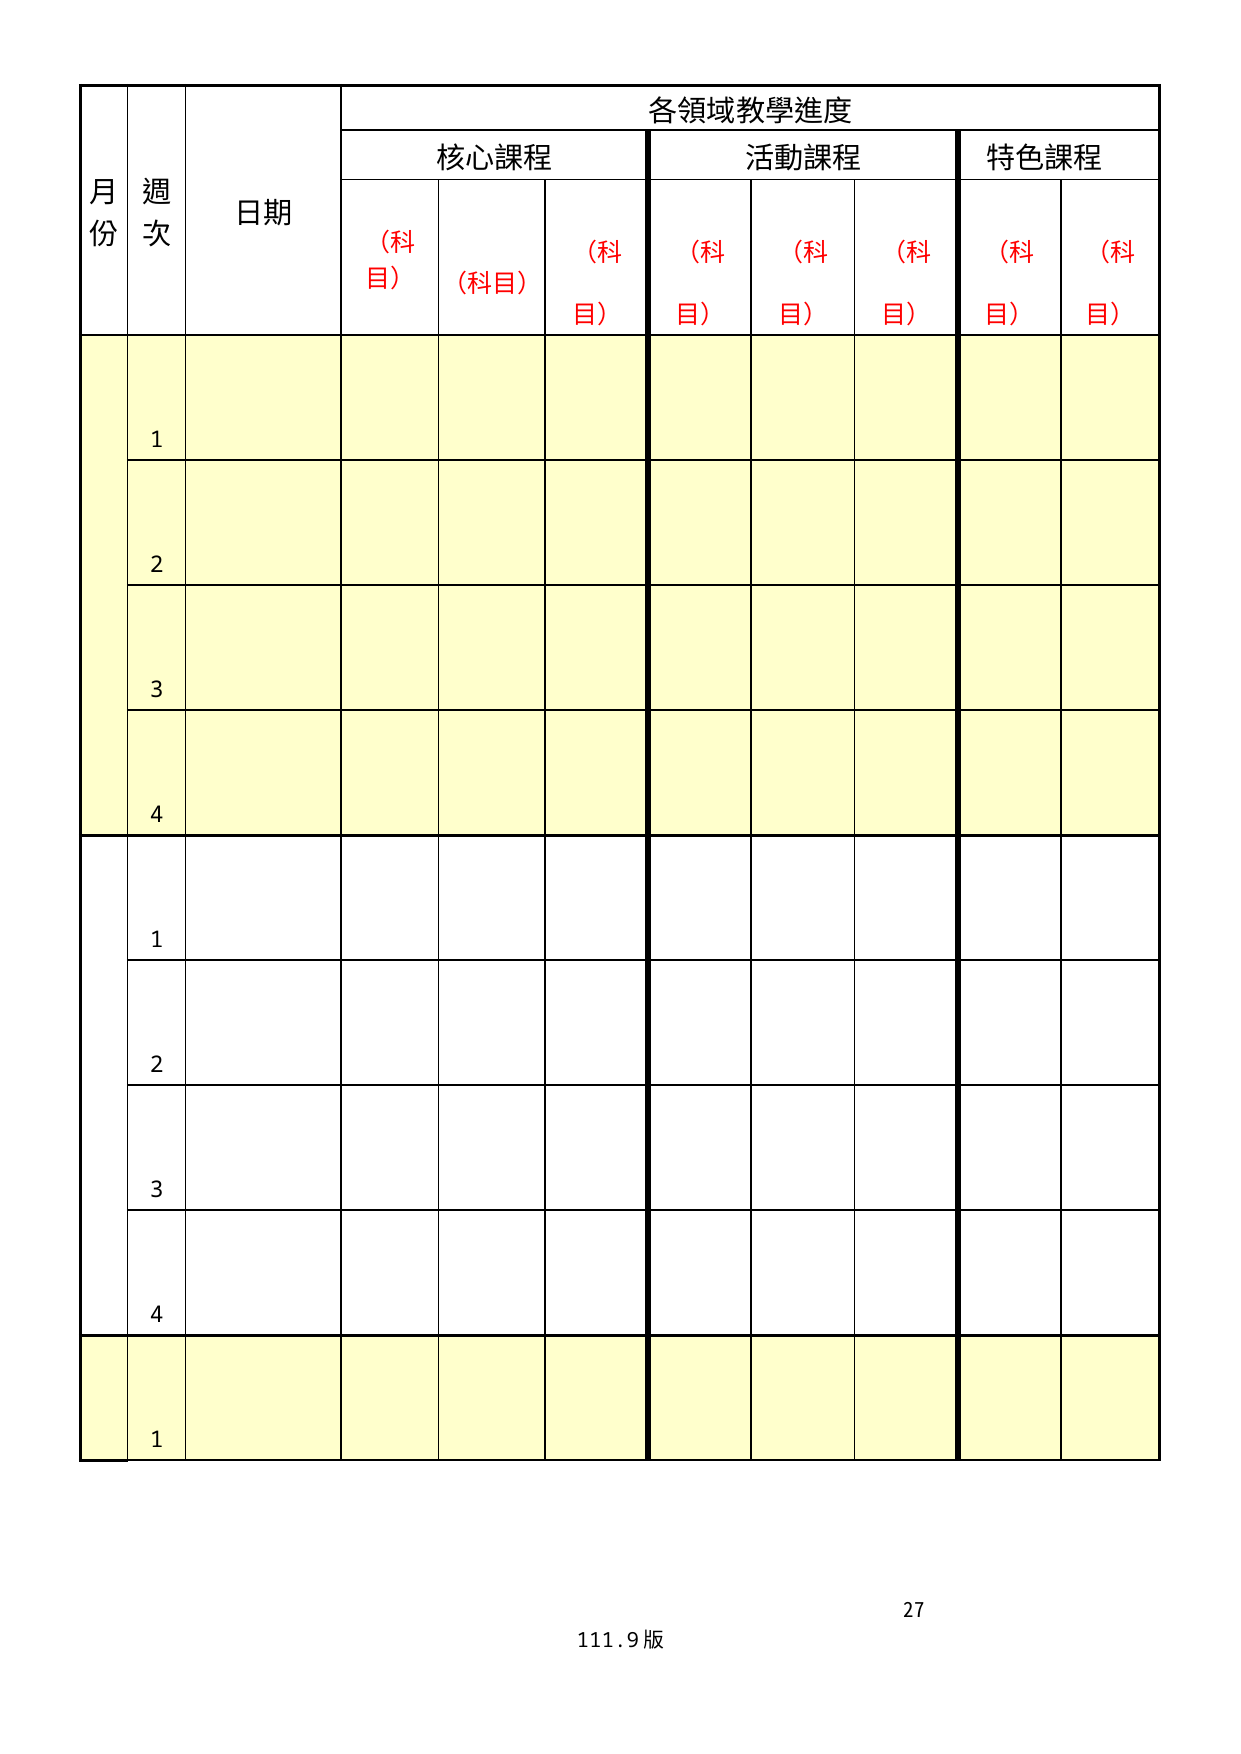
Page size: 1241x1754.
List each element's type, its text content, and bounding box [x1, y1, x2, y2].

table_cell [651, 461, 750, 584]
table_cell [855, 711, 955, 834]
table_cell [546, 837, 645, 959]
table_cell [546, 1086, 645, 1209]
table_cell [342, 1086, 438, 1209]
table_cell 2 [128, 961, 185, 1084]
table_cell [439, 711, 544, 834]
table_cell [186, 461, 340, 584]
table_cell [186, 1337, 340, 1459]
table_cell [186, 1211, 340, 1334]
table_cell [651, 961, 750, 1084]
table_cell 3 [128, 586, 185, 709]
table_cell 活動課程 [651, 131, 955, 179]
table_cell [546, 1337, 645, 1459]
table_cell [651, 1086, 750, 1209]
table_cell [342, 1337, 438, 1459]
table_cell [1062, 1086, 1158, 1209]
table_cell [546, 461, 645, 584]
table_cell [961, 586, 1060, 709]
table_cell [546, 1211, 645, 1334]
table_cell [961, 711, 1060, 834]
table_cell 1 [128, 837, 185, 959]
table_cell [651, 1337, 750, 1459]
table_cell 核心課程 [342, 131, 645, 179]
table_cell 4 [128, 711, 185, 834]
table_cell [651, 336, 750, 459]
table_cell [752, 837, 854, 959]
table_cell 4 [128, 1211, 185, 1334]
table_cell [752, 461, 854, 584]
table_cell （科目） [1062, 180, 1158, 334]
table_cell （科目） [546, 180, 645, 334]
table_cell [439, 961, 544, 1084]
table_cell [342, 961, 438, 1084]
table_cell [752, 1086, 854, 1209]
table_cell [186, 711, 340, 834]
table_cell [651, 1211, 750, 1334]
table_cell （科目） [752, 180, 854, 334]
table_cell （科目） [342, 180, 438, 334]
table_cell [1062, 336, 1158, 459]
table_cell [342, 586, 438, 709]
table_cell [855, 1086, 955, 1209]
table_cell [342, 1211, 438, 1334]
table_cell [752, 1337, 854, 1459]
table_cell [439, 1211, 544, 1334]
table_cell [342, 711, 438, 834]
table_cell [855, 461, 955, 584]
table_cell [439, 837, 544, 959]
table_cell [855, 1337, 955, 1459]
table_cell [855, 961, 955, 1084]
table_cell [439, 1086, 544, 1209]
table_cell （科目） [651, 180, 750, 334]
table_header 月份 [82, 87, 127, 334]
table_cell [752, 586, 854, 709]
table_cell [651, 837, 750, 959]
table_cell [752, 961, 854, 1084]
table_cell （科目） [439, 180, 544, 334]
table_header 各領域教學進度 [342, 87, 1158, 129]
table_cell [82, 837, 127, 1334]
table_cell [342, 837, 438, 959]
table_cell [752, 1211, 854, 1334]
table_cell [439, 336, 544, 459]
table_cell [651, 711, 750, 834]
table_cell [855, 336, 955, 459]
table_cell [961, 1211, 1060, 1334]
table_cell [855, 1211, 955, 1334]
table_cell [961, 461, 1060, 584]
table_header 週次 [128, 87, 185, 334]
table_cell [186, 837, 340, 959]
table_cell [961, 1337, 1060, 1459]
table_cell [752, 336, 854, 459]
table_cell [961, 1086, 1060, 1209]
table_cell 2 [128, 461, 185, 584]
table_cell [752, 711, 854, 834]
table_cell （科目） [855, 180, 955, 334]
table_cell [439, 1337, 544, 1459]
table_cell [546, 586, 645, 709]
table_cell [1062, 961, 1158, 1084]
table_cell （科目） [961, 180, 1060, 334]
table_cell [82, 336, 127, 834]
table_cell [342, 336, 438, 459]
table_cell [546, 711, 645, 834]
table_cell [855, 586, 955, 709]
table_cell [1062, 1337, 1158, 1459]
table_cell [186, 1086, 340, 1209]
table_cell [651, 586, 750, 709]
table_cell [1062, 1211, 1158, 1334]
table_cell [961, 837, 1060, 959]
table_cell 特色課程 [961, 131, 1158, 179]
table_cell [1062, 711, 1158, 834]
table_cell [546, 961, 645, 1084]
table_cell [439, 586, 544, 709]
table_cell [82, 1337, 127, 1459]
table_cell [961, 336, 1060, 459]
table_cell 3 [128, 1086, 185, 1209]
table_cell 1 [128, 336, 185, 459]
table_cell [546, 336, 645, 459]
table_cell [1062, 586, 1158, 709]
table_cell [1062, 837, 1158, 959]
table_cell [342, 461, 438, 584]
table_cell [961, 961, 1060, 1084]
table_cell 1 [128, 1337, 185, 1459]
table_cell [1062, 461, 1158, 584]
table_cell [439, 461, 544, 584]
table_cell [186, 586, 340, 709]
table_cell [186, 961, 340, 1084]
table_cell [855, 837, 955, 959]
table_header 日期 [186, 87, 340, 334]
table_cell [186, 336, 340, 459]
